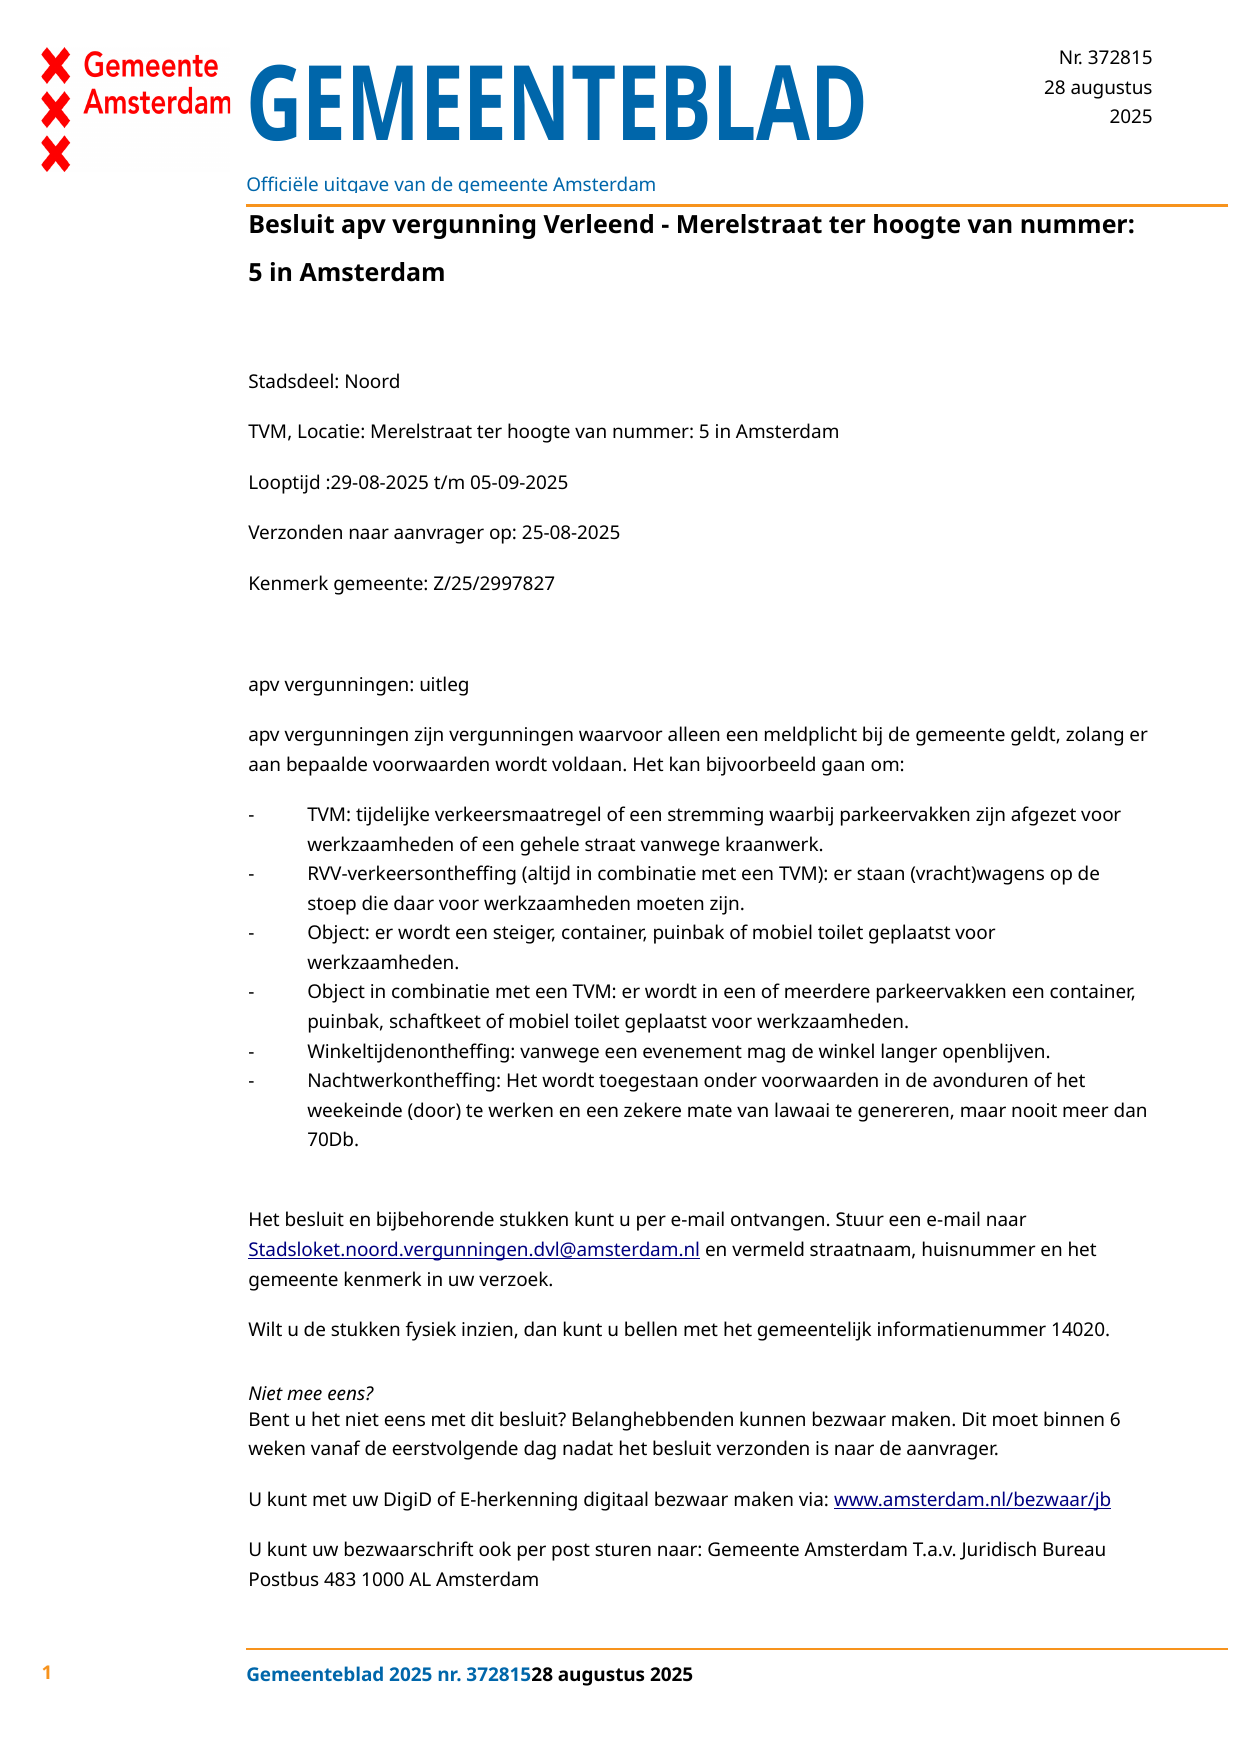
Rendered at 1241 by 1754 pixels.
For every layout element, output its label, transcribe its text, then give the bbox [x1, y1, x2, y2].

picture [41, 47, 231, 172]
list Object: er wordt een steiger, container, puinbak of mobiel toilet geplaatst voor werkzaamheden. [248, 919, 1152, 975]
text Looptijd :29-08-2025 t/m 05-09-2025 [248, 469, 1152, 495]
text Bent u het niet eens met dit besluit? Belanghebbenden kunnen bezwaar maken. Dit moet binnen 6 weken vanaf de eerstvolgende dag nadat het besluit verzonden is naar de aanvrager. [248, 1406, 1152, 1461]
text U kunt uw bezwaarschrift ook per post sturen naar: Gemeente Amsterdam T.a.v. Juridisch Bureau Postbus 483 1000 AL Amsterdam [248, 1536, 1152, 1592]
text Besluit apv vergunning Verleend - Merelstraat ter hoogte van nummer: 5 in Amsterdam [248, 207, 1152, 288]
text U kunt met uw DigiD of E-herkenning digitaal bezwaar maken via: www.amsterdam.nl/bezwaar/jb [248, 1486, 1152, 1512]
text Stadsdeel: Noord [248, 368, 1152, 394]
text TVM, Locatie: Merelstraat ter hoogte van nummer: 5 in Amsterdam [248, 419, 1152, 444]
list Object in combinatie met een TVM: er wordt in een of meerdere parkeervakken een container, puinbak, schaftkeet of mobiel toilet geplaatst voor werkzaamheden. [248, 979, 1152, 1034]
text Kenmerk gemeente: Z/25/2997827 [248, 570, 1152, 596]
text apv vergunningen zijn vergunningen waarvoor alleen een meldplicht bij de gemeente geldt, zolang er aan bepaalde voorwaarden wordt voldaan. Het kan bijvoorbeeld gaan om: [248, 721, 1152, 777]
text Niet mee eens? [248, 1380, 1152, 1406]
text Het besluit en bijbehorende stukken kunt u per e-mail ontvangen. Stuur een e-mail naar Stadsloket.noord.vergunningen.dvl@amsterdam.nl en vermeld straatnaam, huisnummer en het gemeente kenmerk in uw verzoek. [248, 1207, 1152, 1292]
list TVM: tijdelijke verkeersmaatregel of een stremming waarbij parkeervakken zijn afgezet voor werkzaamheden of een gehele straat vanwege kraanwerk. [248, 801, 1152, 857]
text Wilt u de stukken fysiek inzien, dan kunt u bellen met het gemeentelijk informatienummer 14020. [248, 1316, 1152, 1342]
text apv vergunningen: uitleg [248, 671, 1152, 697]
list Nachtwerkontheffing: Het wordt toegestaan onder voorwaarden in de avonduren of het weekeinde (door) te werken en een zekere mate van lawaai te genereren, maar nooit meer dan 70Db. [248, 1067, 1152, 1152]
list RVV-verkeersontheffing (altijd in combinatie met een TVM): er staan (vracht)wagens op de stoep die daar voor werkzaamheden moeten zijn. [248, 860, 1152, 916]
list Winkeltijdenontheffing: vanwege een evenement mag de winkel langer openblijven. [248, 1038, 1152, 1064]
text Verzonden naar aanvrager op: 25-08-2025 [248, 519, 1152, 545]
